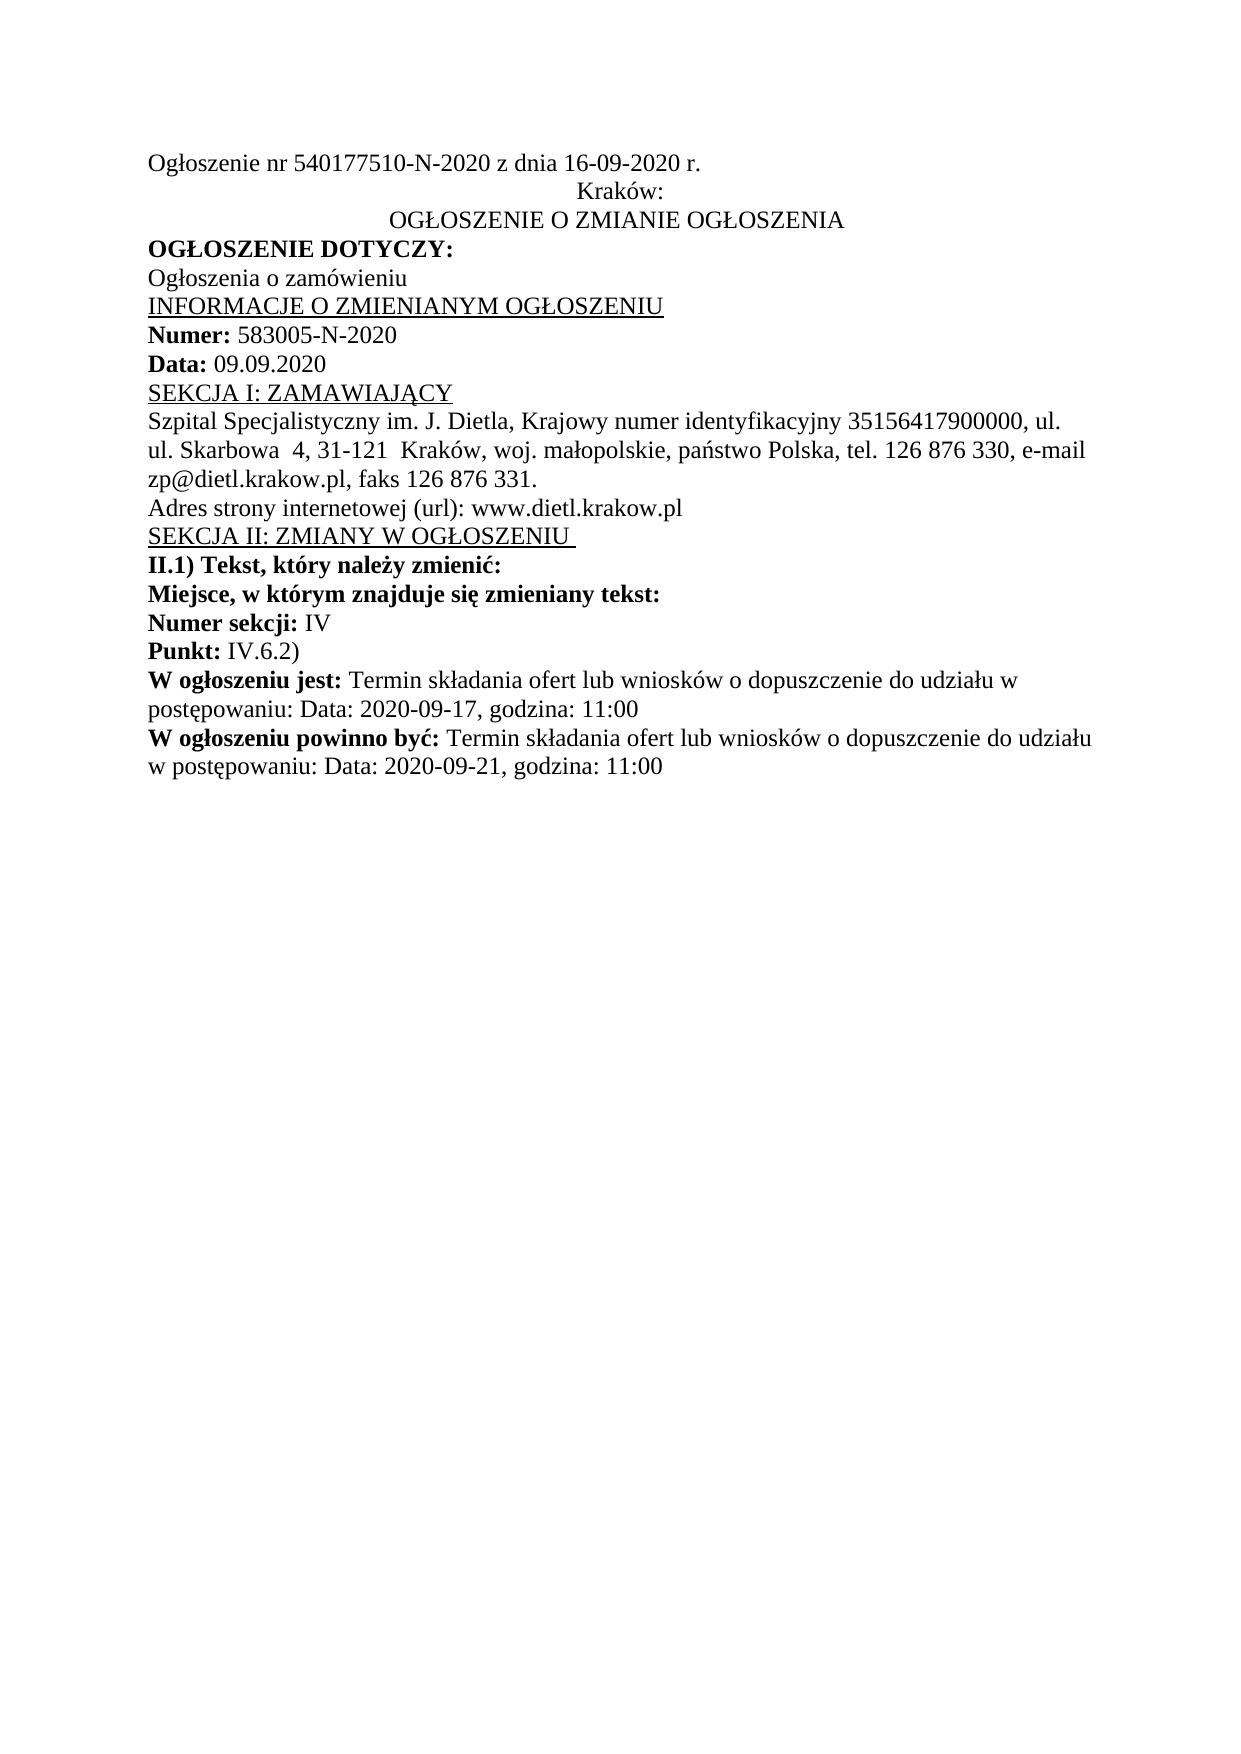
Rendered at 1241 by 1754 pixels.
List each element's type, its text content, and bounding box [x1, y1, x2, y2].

text SEKCJA I: ZAMAWIAJĄCY [148, 378, 1093, 406]
text Numer: 583005-N-2020 Data: 09.09.2020 [148, 320, 1093, 378]
text SEKCJA II: ZMIANY W OGŁOSZENIU [148, 521, 1093, 550]
text Kraków: OGŁOSZENIE O ZMIANIE OGŁOSZENIA [148, 176, 1093, 234]
text Szpital Specjalistyczny im. J. Dietla, Krajowy numer identyfikacyjny 35156417900000, ul. ul. Skarbowa 4, 31-121 Kraków, woj. małopolskie, państwo Polska, tel. 126 876 330, e-mail zp@dietl.krakow.pl, faks 126 876 331. Adres strony internetowej (url): www.dietl.krakow.pl [148, 406, 1093, 521]
text Ogłoszenie nr 540177510-N-2020 z dnia 16-09-2020 r. [148, 148, 1093, 176]
text INFORMACJE O ZMIENIANYM OGŁOSZENIU [148, 291, 1093, 320]
text Miejsce, w którym znajduje się zmieniany tekst: Numer sekcji: IV Punkt: IV.6.2) W ogłoszeniu jest: Termin składania ofert lub wniosków o dopuszczenie do udziału w postępowaniu: Data: 2020-09-17, godzina: 11:00 W ogłoszeniu powinno być: Termin składania ofert lub wniosków o dopuszczenie do udziału w postępowaniu: Data: 2020-09-21, godzina: 11:00 [148, 579, 1093, 780]
text Ogłoszenia o zamówieniu [148, 263, 1093, 291]
text OGŁOSZENIE DOTYCZY: [148, 234, 1093, 263]
text II.1) Tekst, który należy zmienić: [148, 550, 1093, 579]
